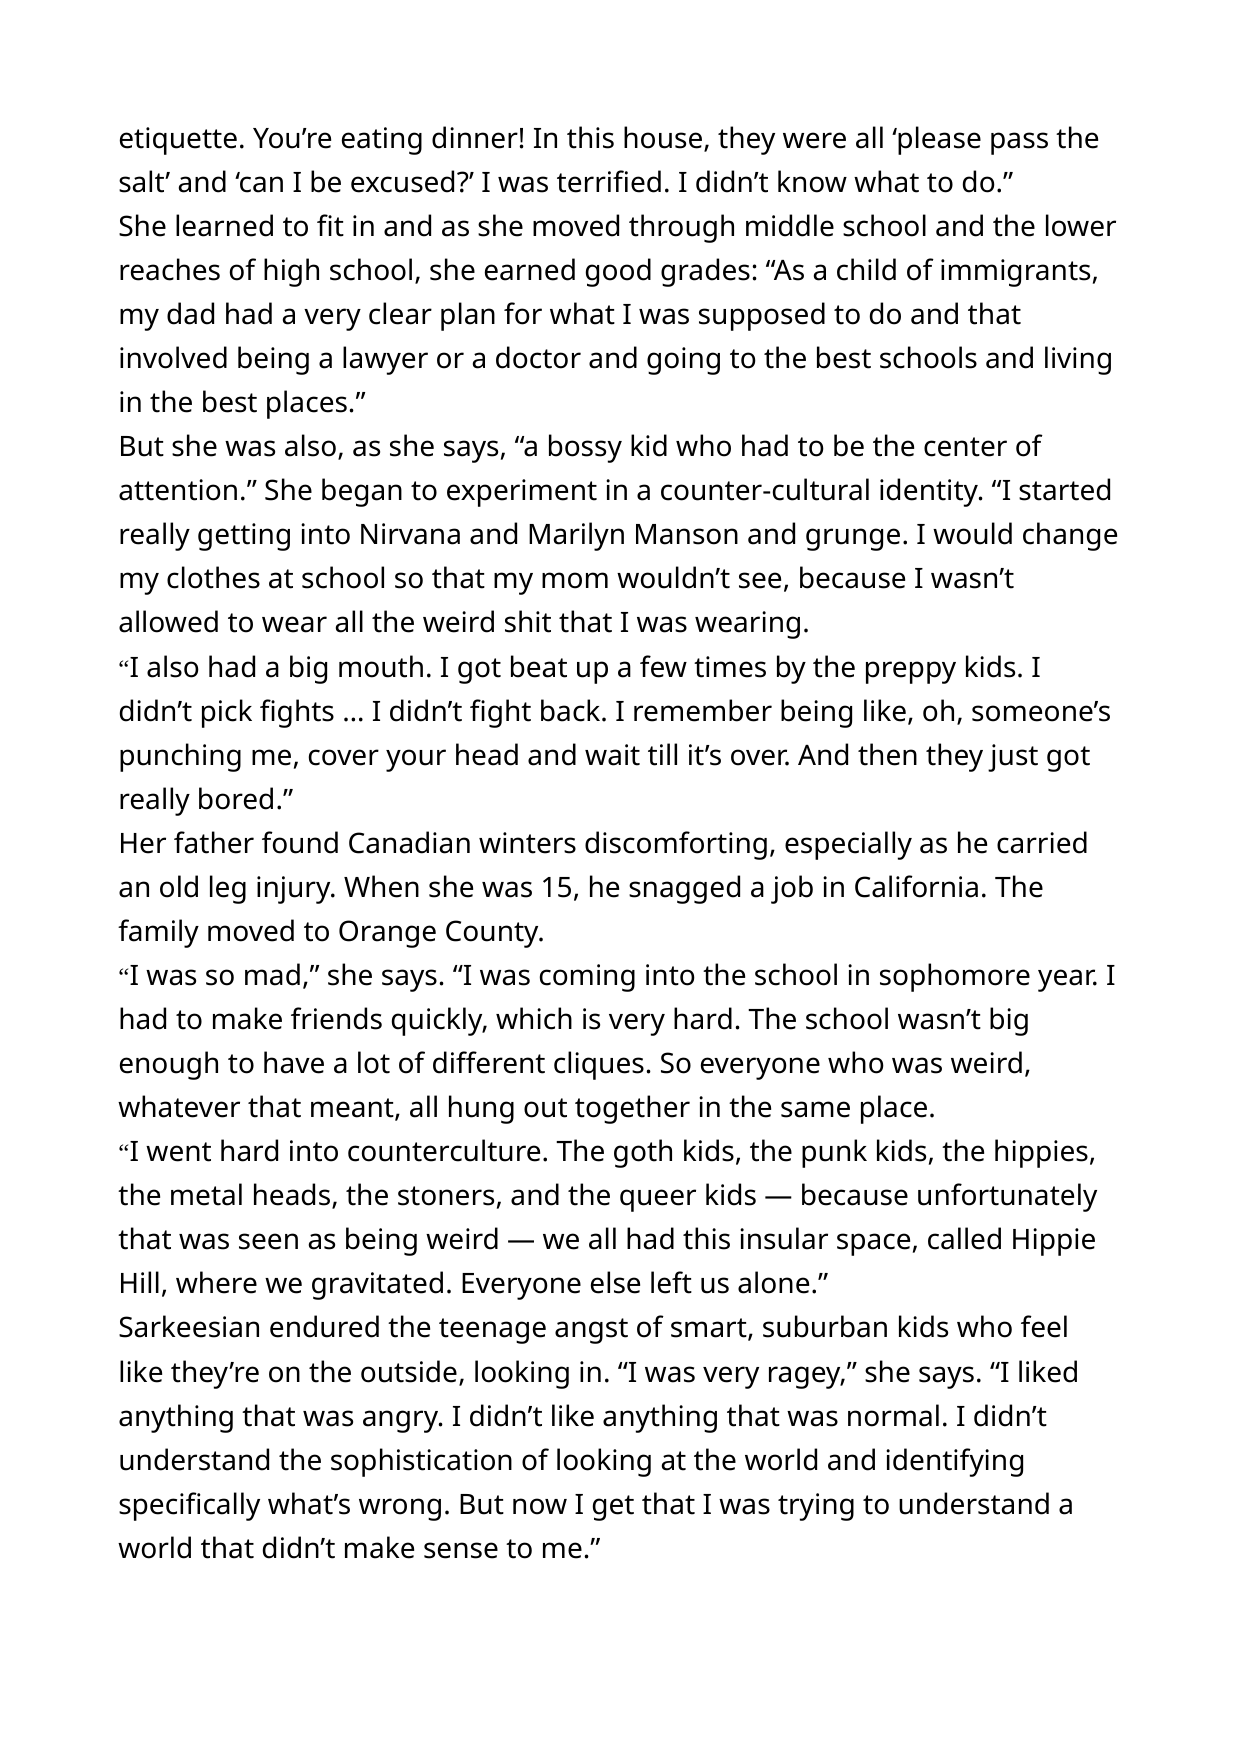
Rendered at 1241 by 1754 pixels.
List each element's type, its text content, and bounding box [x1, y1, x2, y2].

text Sarkeesian endured the teenage angst of smart, suburban kids who feel like they’re on the outside, looking in. “I was very ragey,” she says. “I liked anything that was angry. I didn’t like anything that was normal. I didn’t understand the sophistication of looking at the world and identifying specifically what’s wrong. But now I get that I was trying to understand a world that didn’t make sense to me.” [118, 1308, 1122, 1566]
text “I was so mad,” she says. “I was coming into the school in sophomore year. I had to make friends quickly, which is very hard. The school wasn’t big enough to have a lot of different cliques. So everyone who was weird, whatever that meant, all hung out together in the same place. [118, 955, 1122, 1126]
text But she was also, as she says, “a bossy kid who had to be the center of attention.” She began to experiment in a counter-cultural identity. “I started really getting into Nirvana and Marilyn Manson and grunge. I would change my clothes at school so that my mom wouldn’t see, because I wasn’t allowed to wear all the weird shit that I was wearing. [118, 427, 1122, 641]
text “I went hard into counterculture. The goth kids, the punk kids, the hippies, the metal heads, the stoners, and the queer kids — because unfortunately that was seen as being weird — we all had this insular space, called Hippie Hill, where we gravitated. Everyone else left us alone.” [118, 1132, 1122, 1302]
text Her father found Canadian winters discomforting, especially as he carried an old leg injury. When she was 15, he snagged a job in California. The family moved to Orange County. [118, 823, 1122, 949]
text “I also had a big mouth. I got beat up a few times by the preppy kids. I didn’t pick fights … I didn’t fight back. I remember being like, oh, someone’s punching me, cover your head and wait till it’s over. And then they just got really bored.” [118, 647, 1122, 817]
text etiquette. You’re eating dinner! In this house, they were all ‘please pass the salt’ and ‘can I be excused?’ I was terrified. I didn’t know what to do.” [118, 118, 1122, 201]
text She learned to fit in and as she moved through middle school and the lower reaches of high school, she earned good grades: “As a child of immigrants, my dad had a very clear plan for what I was supposed to do and that involved being a lawyer or a doctor and going to the best schools and living in the best places.” [118, 206, 1122, 421]
